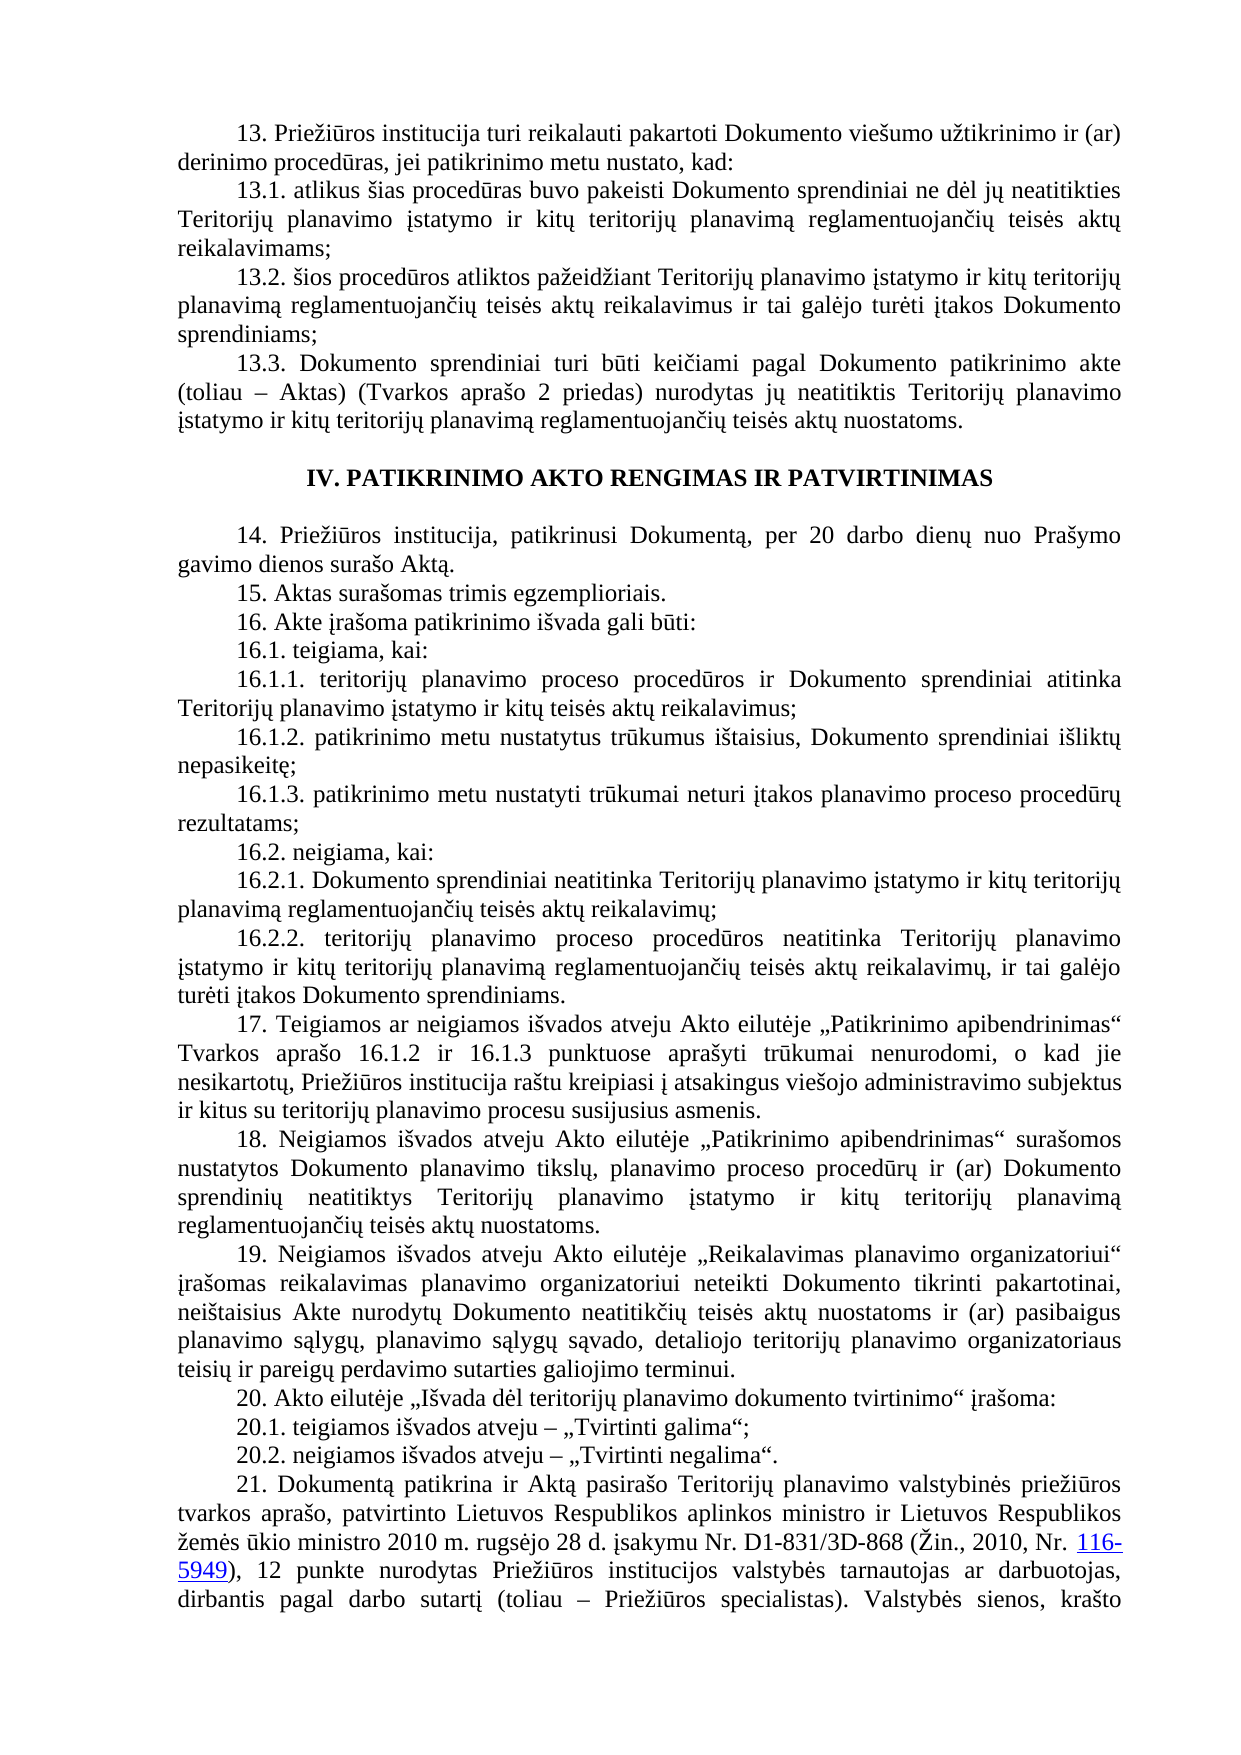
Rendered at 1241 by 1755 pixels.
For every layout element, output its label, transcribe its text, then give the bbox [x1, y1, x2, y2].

text 15. Aktas surašomas trimis egzemplioriais. [177, 578, 1122, 607]
text 16.1.3. patikrinimo metu nustatyti trūkumai neturi įtakos planavimo proceso procedūrų rezultatams; [177, 779, 1122, 837]
text 16.2.1. Dokumento sprendiniai neatitinka Teritorijų planavimo įstatymo ir kitų teritorijų planavimą reglamentuojančių teisės aktų reikalavimų; [177, 866, 1122, 923]
text 16.1.2. patikrinimo metu nustatytus trūkumus ištaisius, Dokumento sprendiniai išliktų nepasikeitę; [177, 722, 1122, 779]
text 16.1.1. teritorijų planavimo proceso procedūros ir Dokumento sprendiniai atitinka Teritorijų planavimo įstatymo ir kitų teisės aktų reikalavimus; [177, 664, 1122, 722]
text 18. Neigiamos išvados atveju Akto eilutėje „Patikrinimo apibendrinimas“ surašomos nustatytos Dokumento planavimo tikslų, planavimo proceso procedūrų ir (ar) Dokumento sprendinių neatitiktys Teritorijų planavimo įstatymo ir kitų teritorijų planavimą reglamentuojančių teisės aktų nuostatoms. [177, 1124, 1122, 1239]
text 13. Priežiūros institucija turi reikalauti pakartoti Dokumento viešumo užtikrinimo ir (ar) derinimo procedūras, jei patikrinimo metu nustato, kad: [177, 118, 1122, 176]
text IV. PATIKRINIMO AKTO RENGIMAS ir patvirtinimas [177, 463, 1122, 492]
text 20.2. neigiamos išvados atveju – „Tvirtinti negalima“. [177, 1441, 1122, 1469]
text 14. Priežiūros institucija, patikrinusi Dokumentą, per 20 darbo dienų nuo Prašymo gavimo dienos surašo Aktą. [177, 521, 1122, 578]
text 21. Dokumentą patikrina ir Aktą pasirašo Teritorijų planavimo valstybinės priežiūros tvarkos aprašo, patvirtinto Lietuvos Respublikos aplinkos ministro ir Lietuvos Respublikos žemės ūkio ministro 2010 m. rugsėjo 28 d. įsakymu Nr. D1-831/3D-868 (Žin., 2010, Nr. 116-5949), 12 punkte nurodytas Priežiūros institucijos valstybės tarnautojas ar darbuotojas, dirbantis pagal darbo sutartį (toliau – Priežiūros specialistas). Valstybės sienos, krašto [177, 1469, 1122, 1613]
text 13.2. šios procedūros atliktos pažeidžiant Teritorijų planavimo įstatymo ir kitų teritorijų planavimą reglamentuojančių teisės aktų reikalavimus ir tai galėjo turėti įtakos Dokumento sprendiniams; [177, 262, 1122, 348]
text 16.1. teigiama, kai: [177, 636, 1122, 664]
text 17. Teigiamos ar neigiamos išvados atveju Akto eilutėje „Patikrinimo apibendrinimas“ Tvarkos aprašo 16.1.2 ir 16.1.3 punktuose aprašyti trūkumai nenurodomi, o kad jie nesikartotų, Priežiūros institucija raštu kreipiasi į atsakingus viešojo administravimo subjektus ir kitus su teritorijų planavimo procesu susijusius asmenis. [177, 1009, 1122, 1124]
text 16. Akte įrašoma patikrinimo išvada gali būti: [177, 607, 1122, 636]
text 16.2. neigiama, kai: [177, 837, 1122, 866]
text 19. Neigiamos išvados atveju Akto eilutėje „Reikalavimas planavimo organizatoriui“ įrašomas reikalavimas planavimo organizatoriui neteikti Dokumento tikrinti pakartotinai, neištaisius Akte nurodytų Dokumento neatitikčių teisės aktų nuostatoms ir (ar) pasibaigus planavimo sąlygų, planavimo sąlygų sąvado, detaliojo teritorijų planavimo organizatoriaus teisių ir pareigų perdavimo sutarties galiojimo terminui. [177, 1239, 1122, 1383]
text 20.1. teigiamos išvados atveju – „Tvirtinti galima“; [177, 1412, 1122, 1441]
text 13.3. Dokumento sprendiniai turi būti keičiami pagal Dokumento patikrinimo akte (toliau – Aktas) (Tvarkos aprašo 2 priedas) nurodytas jų neatitiktis Teritorijų planavimo įstatymo ir kitų teritorijų planavimą reglamentuojančių teisės aktų nuostatoms. [177, 348, 1122, 434]
text 20. Akto eilutėje „Išvada dėl teritorijų planavimo dokumento tvirtinimo“ įrašoma: [177, 1383, 1122, 1412]
text 16.2.2. teritorijų planavimo proceso procedūros neatitinka Teritorijų planavimo įstatymo ir kitų teritorijų planavimą reglamentuojančių teisės aktų reikalavimų, ir tai galėjo turėti įtakos Dokumento sprendiniams. [177, 923, 1122, 1009]
text 13.1. atlikus šias procedūras buvo pakeisti Dokumento sprendiniai ne dėl jų neatitikties Teritorijų planavimo įstatymo ir kitų teritorijų planavimą reglamentuojančių teisės aktų reikalavimams; [177, 176, 1122, 262]
